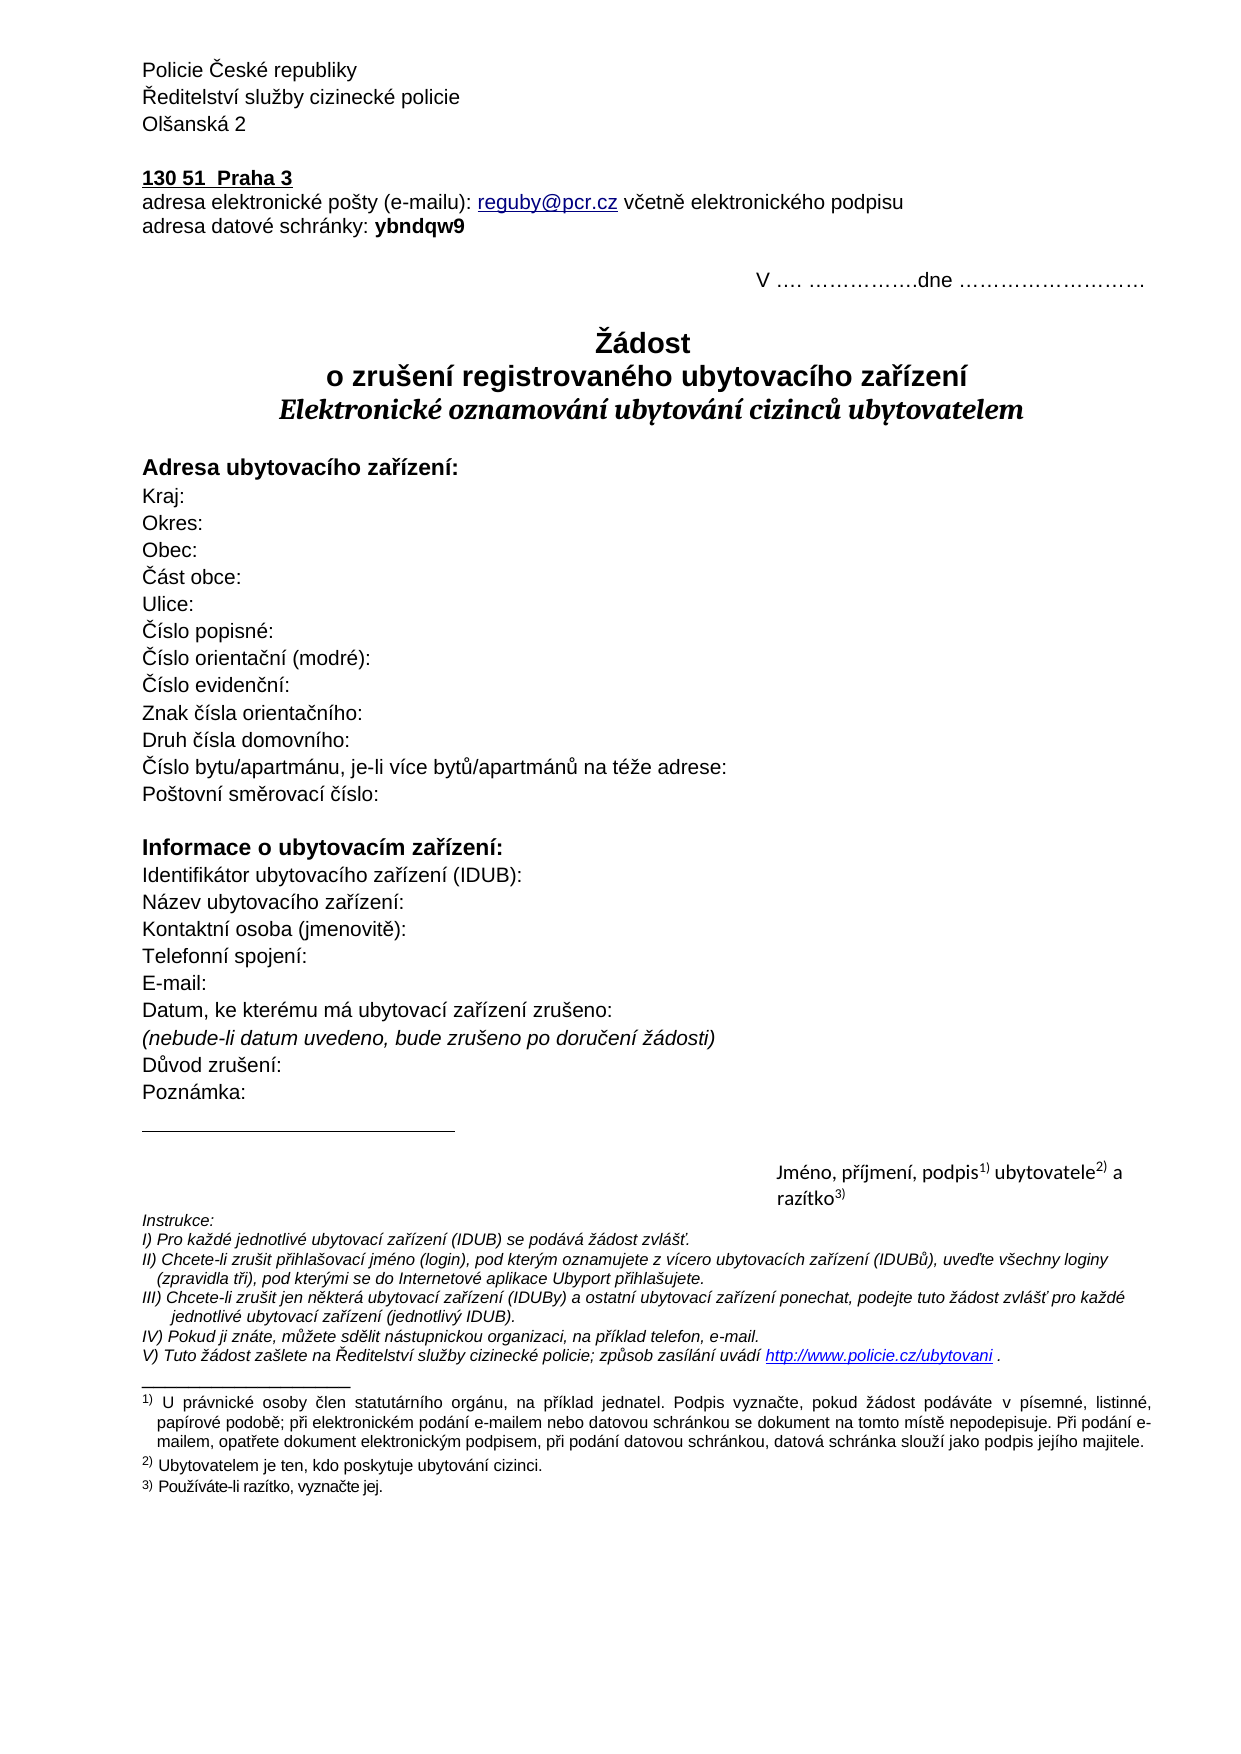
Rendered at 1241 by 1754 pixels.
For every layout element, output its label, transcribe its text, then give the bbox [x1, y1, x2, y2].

text Informace o ubytovacím zařízení: [142, 833, 1152, 860]
text Znak čísla orientačního: [142, 697, 1152, 724]
text Poznámka: [142, 1076, 1152, 1103]
text 130 51 Praha 3 [142, 163, 1152, 190]
text V) Tuto žádost zašlete na Ředitelství služby cizinecké policie; způsob zasílání uvádí http://www.policie.cz/ubytovani . [142, 1346, 1152, 1365]
text III) Chcete-li zrušit jen některá ubytovací zařízení (IDUBy) a ostatní ubytovací zařízení ponechat, podejte tuto žádost zvlášť pro každé jednotlivé ubytovací zařízení (jednotlivý IDUB). [142, 1288, 1152, 1326]
subtitle Elektronické oznamování ubytování cizinců ubytovatelem [142, 393, 1152, 426]
text 3) Používáte-li razítko, vyznačte jej. [142, 1475, 1152, 1499]
text Druh čísla domovního: [142, 724, 1152, 751]
text II) Chcete-li zrušit přihlašovací jméno (login), pod kterým oznamujete z vícero ubytovacích zařízení (IDUBů), uveďte všechny loginy (zpravidla tři), pod kterými se do Internetové aplikace Ubyport přihlašujete. [142, 1249, 1152, 1288]
text Kraj: [142, 481, 1152, 508]
text Instrukce: [142, 1211, 1152, 1230]
text Okres: [142, 508, 1152, 535]
text Kontaktní osoba (jmenovitě): [142, 914, 1152, 941]
text Číslo orientační (modré): [142, 643, 1152, 670]
text IV) Pokud ji znáte, můžete sdělit nástupnickou organizaci, na příklad telefon, e-mail. [142, 1327, 1152, 1346]
subtitle o zrušení registrovaného ubytovacího zařízení [142, 359, 1152, 393]
text Policie České republiky [142, 58, 1152, 82]
text Ulice: [142, 589, 1152, 616]
text Jméno, příjmení, podpis1) ubytovatele2) a razítko3) [776, 1157, 1152, 1211]
text Identifikátor ubytovacího zařízení (IDUB): [142, 860, 1152, 887]
text Důvod zrušení: [142, 1049, 1152, 1076]
text adresa elektronické pošty (e-mailu): reguby@pcr.cz včetně elektronického podpisu [142, 190, 1152, 214]
text Část obce: [142, 562, 1152, 589]
text Obec: [142, 535, 1152, 562]
text Ředitelství služby cizinecké policie [142, 82, 1152, 109]
text 1) U právnické osoby člen statutárního orgánu, na příklad jednatel. Podpis vyznačte, pokud žádost podáváte v písemné, listinné, papírové podobě; při elektronickém podání e-mailem nebo datovou schránkou se dokument na tomto místě nepodepisuje. Při podání e-mailem, opatřete dokument elektronickým podpisem, při podání datovou schránkou, datová schránka slouží jako podpis jejího majitele. [142, 1389, 1152, 1451]
text I) Pro každé jednotlivé ubytovací zařízení (IDUB) se podává žádost zvlášť. [142, 1230, 1152, 1249]
text __________________ [142, 1365, 1152, 1389]
text Datum, ke kterému má ubytovací zařízení zrušeno: [142, 995, 1152, 1022]
text Olšanská 2 [142, 109, 1152, 136]
text Poštovní směrovací číslo: [142, 778, 1152, 806]
text 2) Ubytovatelem je ten, kdo poskytuje ubytování cizinci. [142, 1451, 1152, 1475]
subtitle Žádost [142, 326, 1152, 359]
text (nebude-li datum uvedeno, bude zrušeno po doručení žádosti) [142, 1022, 1152, 1049]
text Telefonní spojení: [142, 941, 1152, 968]
text V …. …………….dne ……………………… [142, 265, 1152, 292]
text E-mail: [142, 968, 1152, 995]
text Adresa ubytovacího zařízení: [142, 453, 1152, 481]
text Číslo popisné: [142, 616, 1152, 643]
text adresa datové schránky: ybndqw9 [142, 214, 1152, 238]
text Číslo bytu/apartmánu, je-li více bytů/apartmánů na téže adrese: [142, 751, 1152, 778]
text Číslo evidenční: [142, 670, 1152, 697]
text Název ubytovacího zařízení: [142, 887, 1152, 914]
